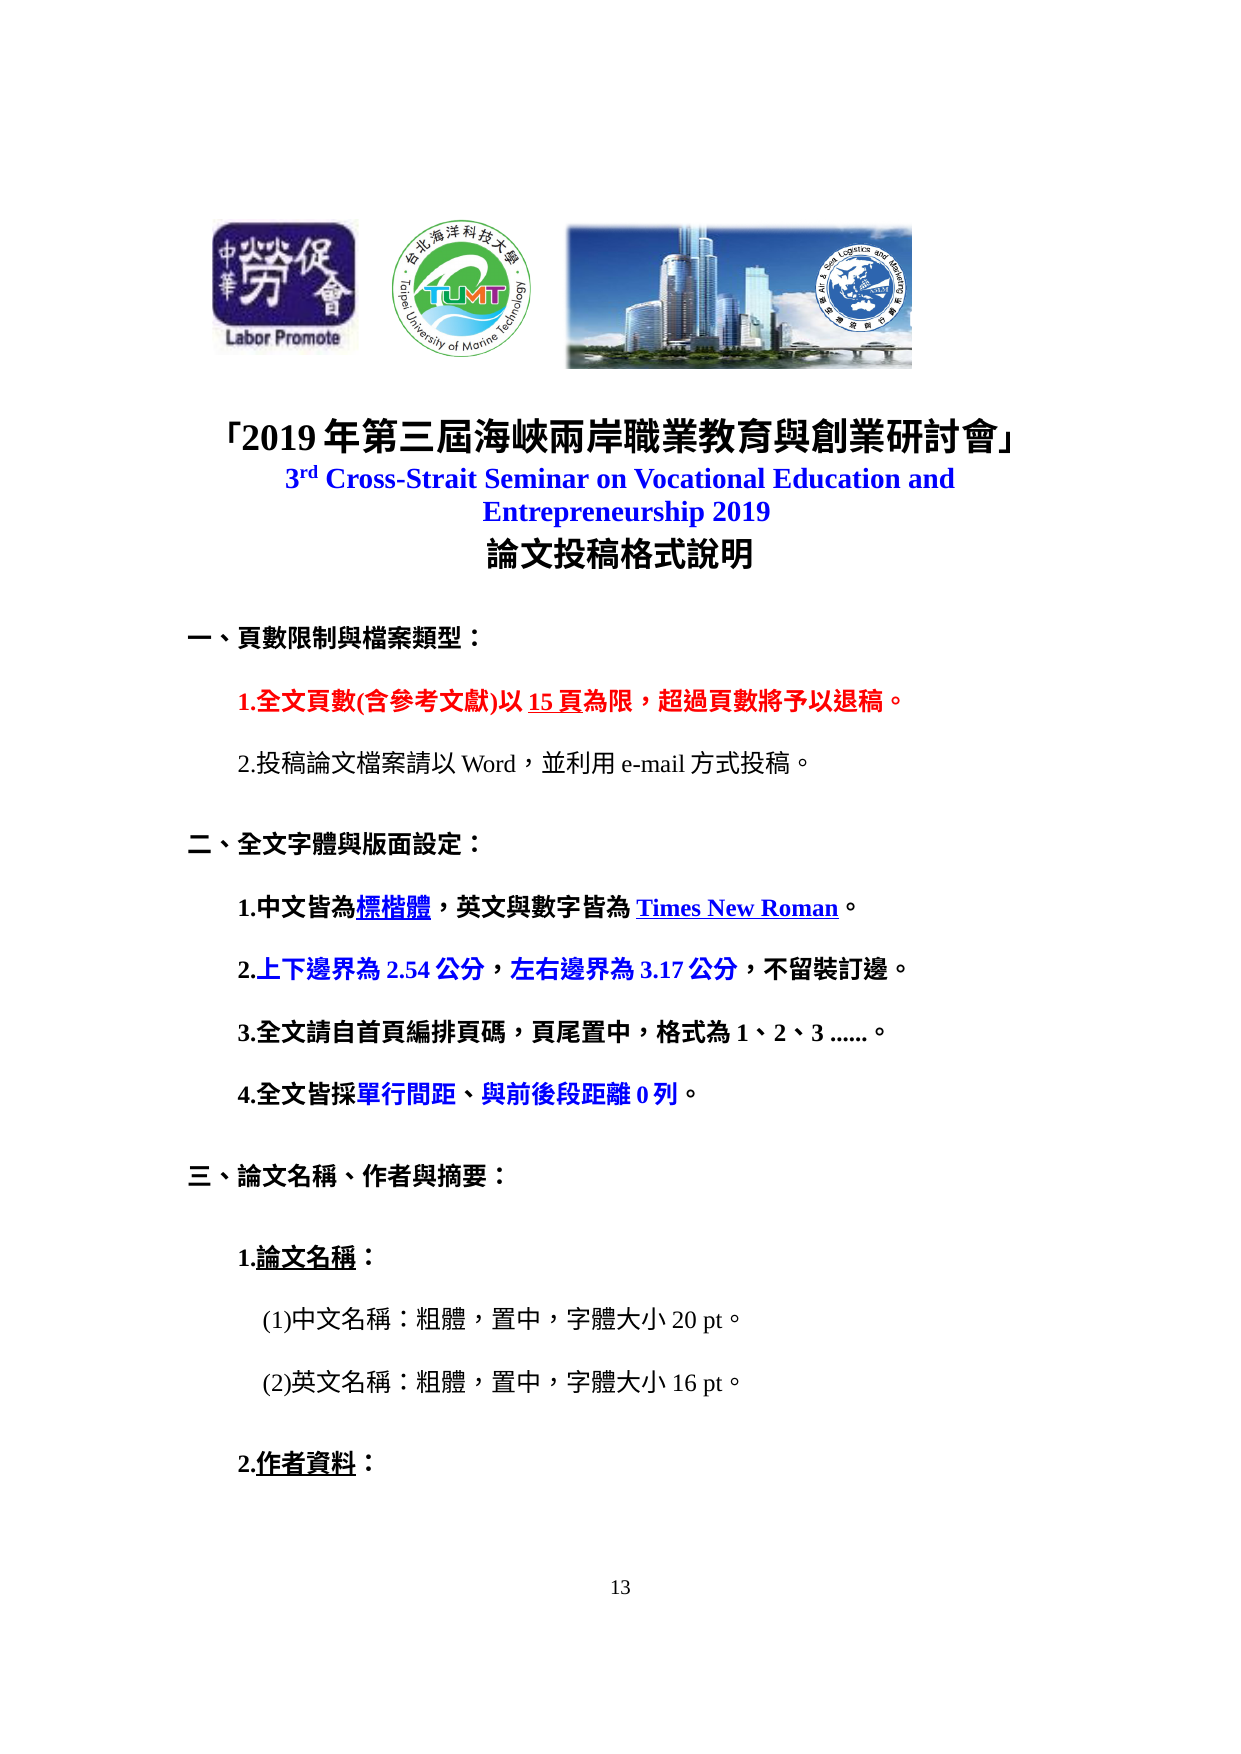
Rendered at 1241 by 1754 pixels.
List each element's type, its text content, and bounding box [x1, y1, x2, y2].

text 1.全文頁數(含參考文獻)以15頁為限，超過頁數將予以退稿。 [187, 657, 1053, 720]
text 2.投稿論文檔案請以Word，並利用e-mail方式投稿。 [187, 720, 1053, 782]
text 2.上下邊界為2.54公分，左右邊界為3.17公分，不留裝訂邊。 [187, 926, 1053, 989]
text 一、頁數限制與檔案類型： [187, 595, 1053, 657]
text 論文投稿格式說明 [187, 528, 1053, 576]
text 三、論文名稱、作者與摘要： [187, 1132, 1053, 1195]
text 3rd Cross-Strait Seminar on Vocational Education and Entrepreneurship 2019 [187, 461, 1053, 528]
text 4.全文皆採單行間距、與前後段距離0列。 [187, 1051, 1053, 1114]
text 2.作者資料： [237, 1420, 1053, 1482]
text 1.論文名稱： [237, 1214, 1053, 1276]
text 二、全文字體與版面設定： [187, 801, 1053, 864]
text 3.全文請自首頁編排頁碼，頁尾置中，格式為1、2、3 ......。 [187, 989, 1053, 1051]
text 1.中文皆為標楷體，英文與數字皆為Times New Roman。 [187, 864, 1053, 926]
text (1)中文名稱：粗體，置中，字體大小20 pt。 [262, 1276, 1053, 1339]
text 「2019年第三屆海峽兩岸職業教育與創業研討會」 [187, 407, 1053, 461]
text (2)英文名稱：粗體，置中，字體大小16 pt。 [262, 1339, 1053, 1401]
